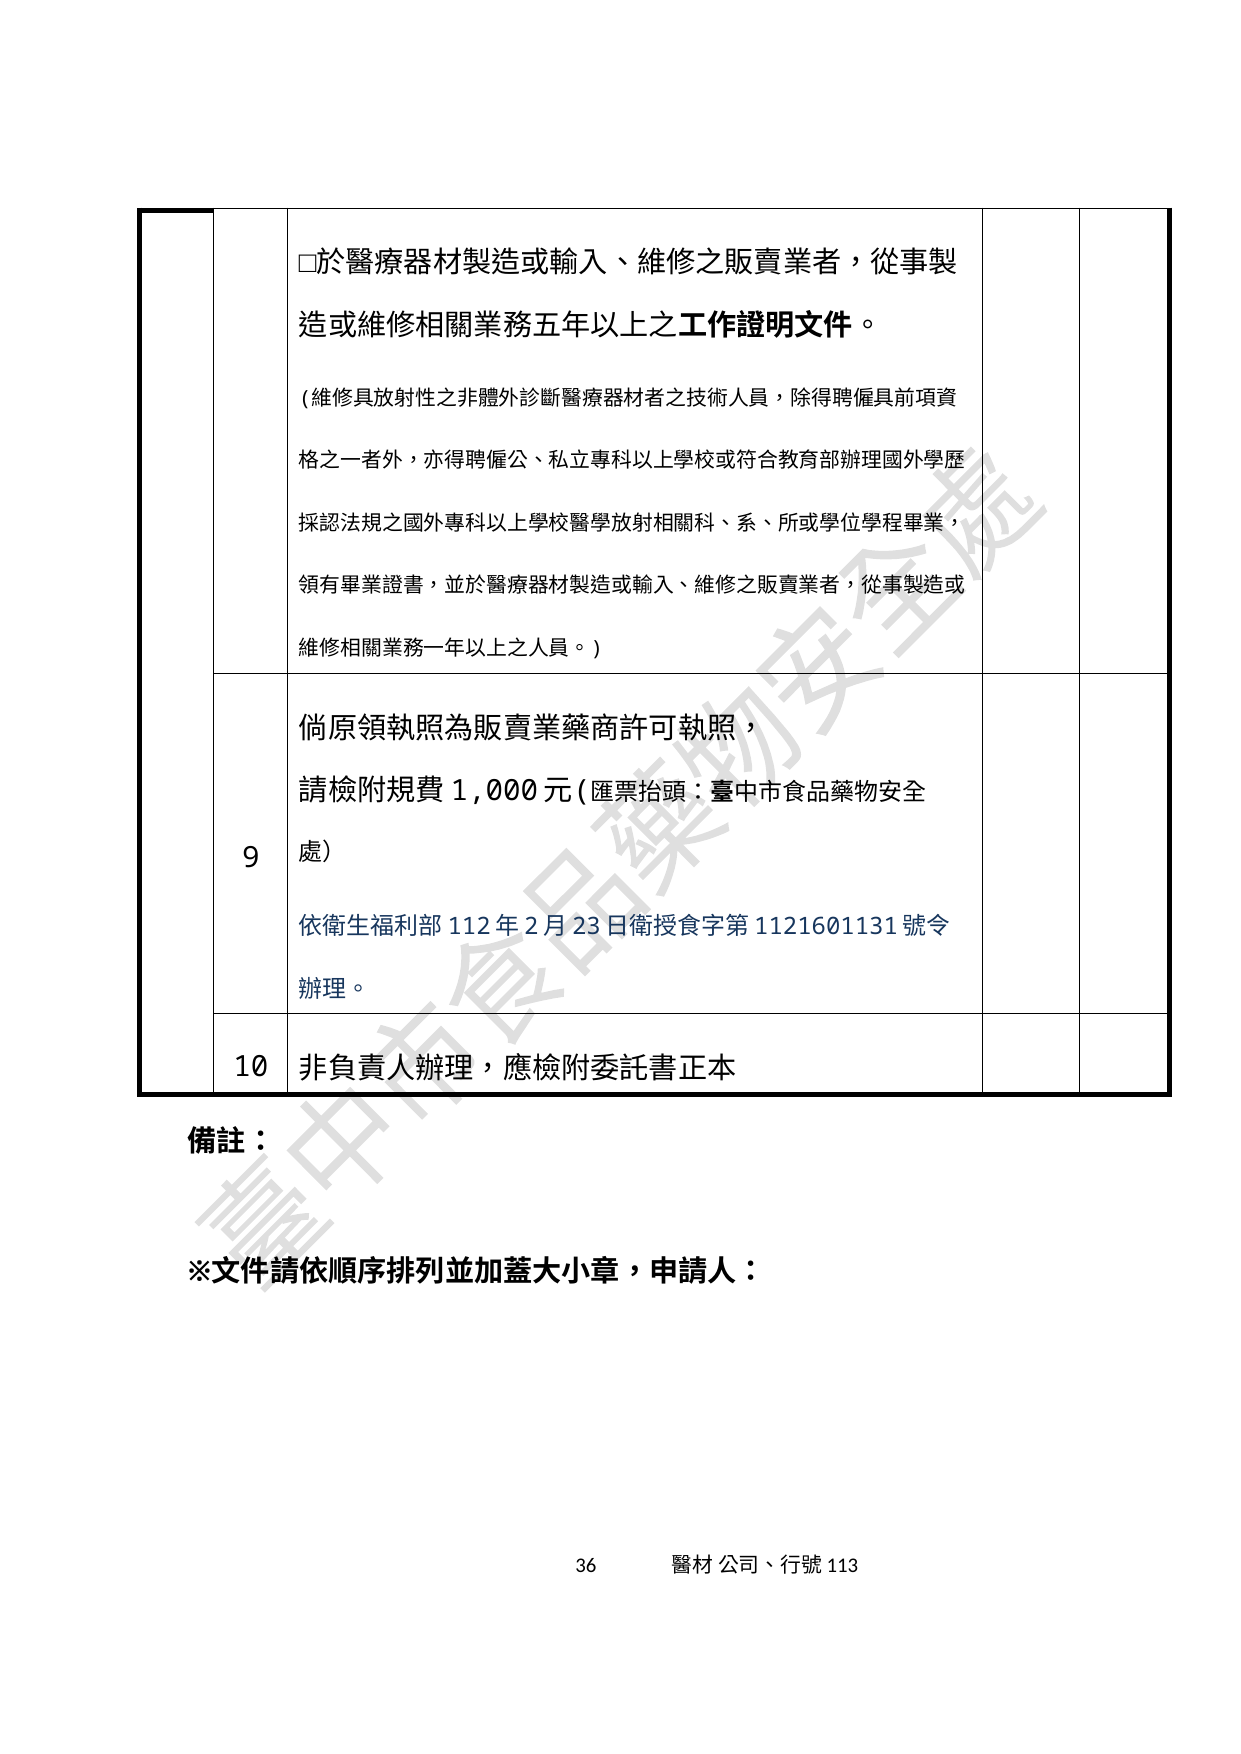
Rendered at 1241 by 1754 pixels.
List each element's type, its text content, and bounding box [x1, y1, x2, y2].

table_cell [983, 674, 1079, 1013]
table_cell [1080, 674, 1167, 1013]
table_cell 非負責人辦理，應檢附委託書正本 [288, 1014, 416, 1092]
text [300, 1129, 342, 1160]
table_cell 10 [214, 1014, 287, 1092]
table_cell [983, 209, 1079, 673]
table_cell [214, 209, 287, 673]
text ※文件請依順序排列並加蓋大小章，申請人： [187, 1227, 279, 1289]
table_cell [983, 1014, 1079, 1092]
table_cell [983, 547, 988, 568]
text ※文件請依順序排列並加蓋大小章，申請人： [295, 1227, 320, 1249]
table_cell 倘原領執照為販賣業藥商許可執照， 請檢附規費1,000元(匯票抬頭：臺中市食品藥物安全處） 依衛生福利部112年2月23日衛授食字第1121601131號令辦理。 [288, 674, 982, 1013]
table_cell [142, 213, 213, 1092]
text ※文件請依順序排列並加蓋大小章，申請人： [270, 1227, 1053, 1289]
table_cell 非負責人辦理，應檢附委託書正本 [405, 1014, 982, 1092]
text [329, 1100, 371, 1143]
table_cell 非負責人辦理，應檢附委託書正本 [498, 1014, 524, 1030]
table_cell [1080, 1014, 1167, 1092]
table_cell [983, 529, 987, 540]
table_cell 9 [214, 674, 287, 1013]
text [357, 1097, 1053, 1160]
text ※文件請依順序排列並加蓋大小章，申請人： [240, 1227, 269, 1258]
table_cell □於醫療器材製造或輸入、維修之販賣業者，從事製造或維修相關業務五年以上之工作證明文件。 (維修具放射性之非體外診斷醫療器材者之技術人員，除得聘僱具前項資格之一者外，亦得聘僱公、私立專科以上學校或符合教育部辦理國外學歷採認法規之國外專科以上學校醫學放射相關科、系、所或學位學程畢業，領有畢業證書，並於醫療器材製造或輸入、維修之販賣業者，從事製造或維修相關業務一年以上之人員。) [288, 209, 982, 673]
table_cell [1080, 209, 1167, 673]
text 備註： [187, 1097, 338, 1160]
table_cell 非負責人辦理，應檢附委託書正本 [398, 1065, 442, 1092]
